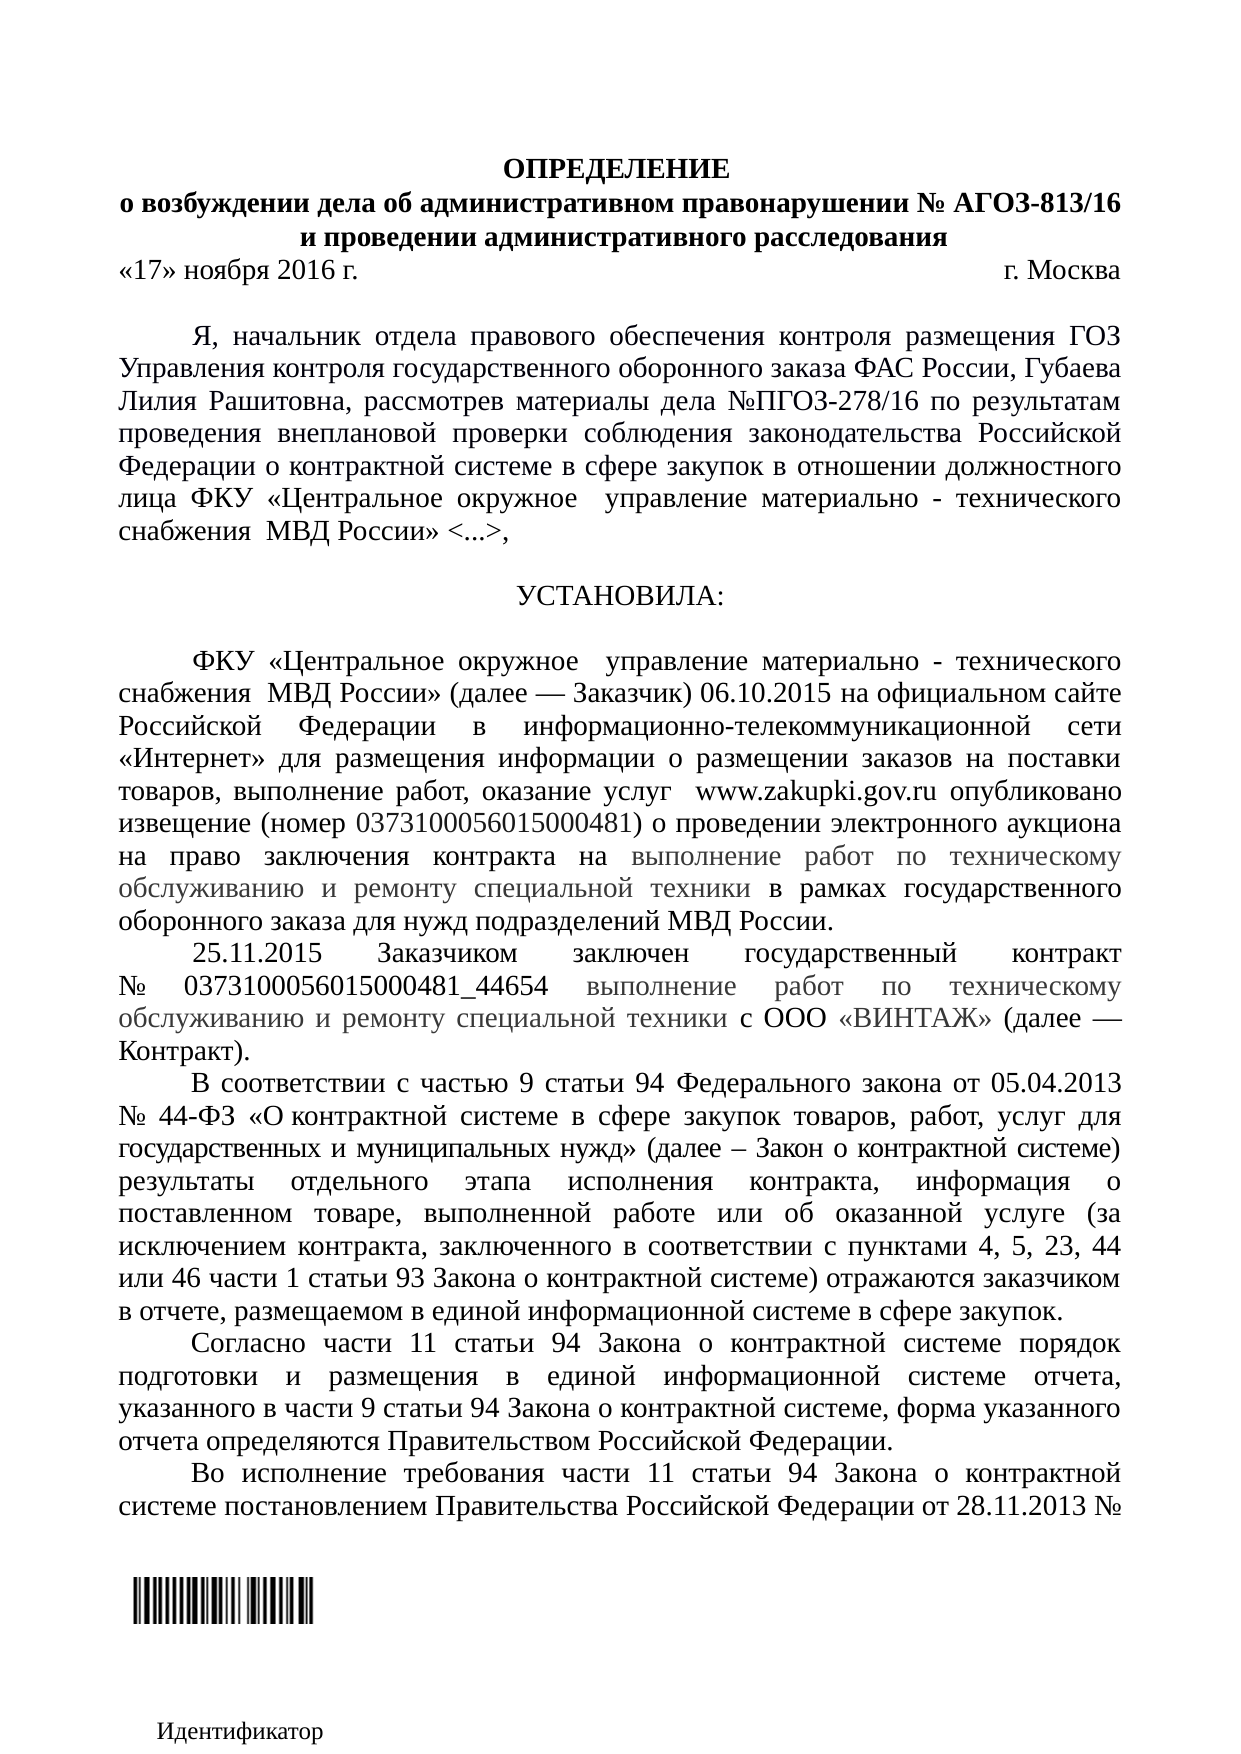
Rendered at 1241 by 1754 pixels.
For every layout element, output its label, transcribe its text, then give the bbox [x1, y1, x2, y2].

text Во исполнение требования части 11 статьи 94 Закона о контрактной системе постановлением Правительства Российской Федерации от 28.11.2013 № [118, 1457, 1122, 1522]
text УСТАНОВИЛА: [118, 579, 1122, 612]
text Согласно части 11 статьи 94 Закона о контрактной системе порядок подготовки и размещения в единой информационной системе отчета, указанного в части 9 статьи 94 Закона о контрактной системе, форма указанного отчета определяются Правительством Российской Федерации. [118, 1327, 1122, 1457]
text Я, начальник отдела правового обеспечения контроля размещения ГОЗ Управления контроля государственного оборонного заказа ФАС России, Губаева Лилия Рашитовна, рассмотрев материалы дела №ПГОЗ-278/16 по результатам проведения внеплановой проверки соблюдения законодательства Российской Федерации о контрактной системе в сфере закупок в отношении должностного лица ФКУ «Центральное окружное управление материально - технического снабжения МВД России» <...>, [118, 319, 1122, 547]
picture [118, 1577, 331, 1624]
text «17» ноября 2016 г. г. Москва [118, 252, 1122, 286]
text ФКУ «Центральное окружное управление материально - технического снабжения МВД России» (далее — Заказчик) 06.10.2015 на официальном сайте Российской Федерации в информационно-телекоммуникационной сети «Интернет» для размещения информации о размещении заказов на поставки товаров, выполнение работ, оказание услуг www.zakupki.gov.ru опубликовано извещение (номер 0373100056015000481) о проведении электронного аукциона на право заключения контракта на выполнение работ по техническому обслуживанию и ремонту специальной техники в рамках государственного оборонного заказа для нужд подразделений МВД России. [118, 644, 1122, 937]
text ОПРЕДЕЛЕНИЕ [118, 152, 1122, 185]
text В соответствии с частью 9 статьи 94 Федерального закона от 05.04.2013 № 44-ФЗ «О контрактной системе в сфере закупок товаров, работ, услуг для государственных и муниципальных нужд» (далее – Закон о контрактной системе) результаты отдельного этапа исполнения контракта, информация о поставленном товаре, выполненной работе или об оказанной услуге (за исключением контракта, заключенного в соответствии с пунктами 4, 5, 23, 44 или 46 части 1 статьи 93 Закона о контрактной системе) отражаются заказчиком в отчете, размещаемом в единой информационной системе в сфере закупок. [118, 1067, 1122, 1327]
text о возбуждении дела об административном правонарушении № АГОЗ-813/16 [118, 185, 1122, 219]
text и проведении административного расследования [118, 219, 1122, 252]
text 25.11.2015 Заказчиком заключен государственный контракт № 0373100056015000481_44654 выполнение работ по техническому обслуживанию и ремонту специальной техники с ООО «ВИНТАЖ» (далее — Контракт). [118, 937, 1122, 1067]
